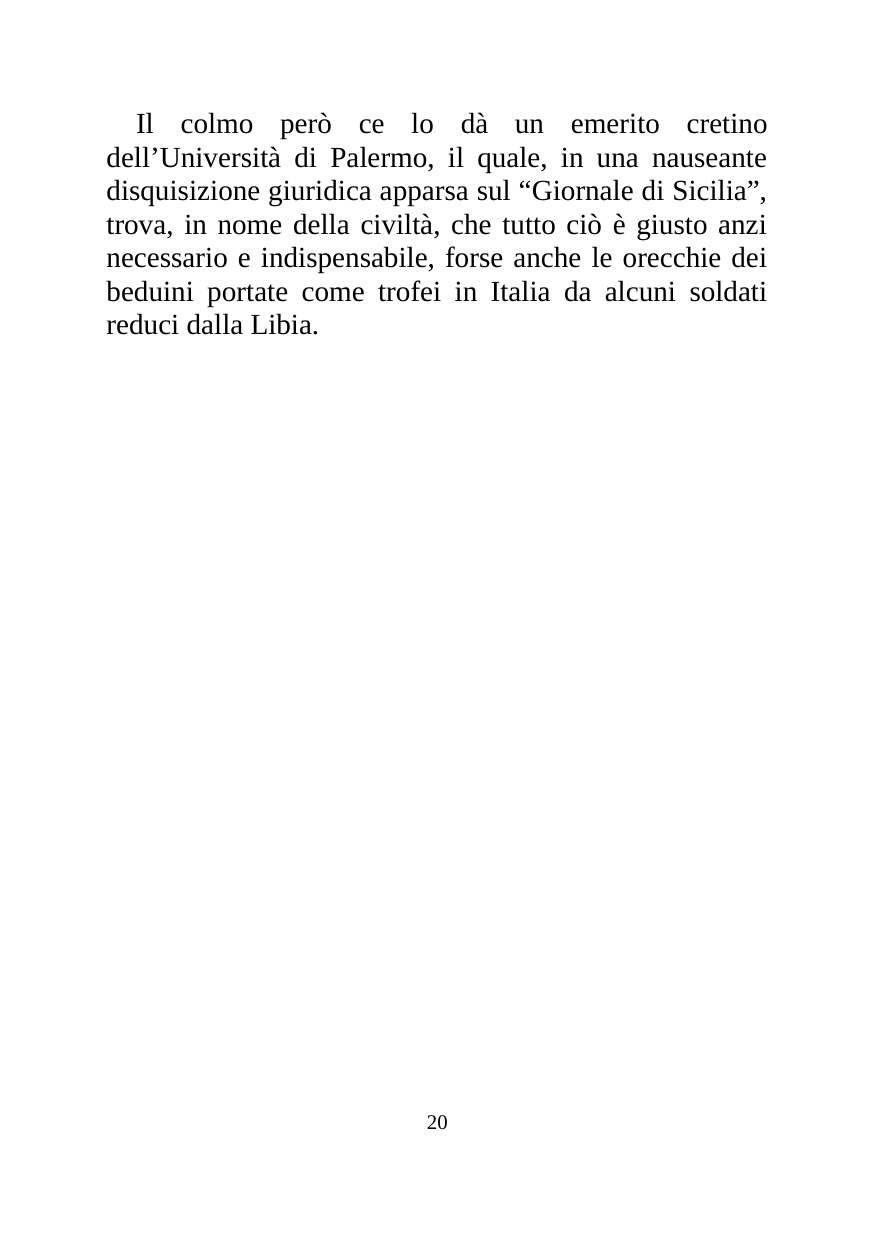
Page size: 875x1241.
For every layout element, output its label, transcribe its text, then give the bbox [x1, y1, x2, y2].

text Il colmo però ce lo dà un emerito cretino dell’Università di Palermo, il quale, in una nauseante disquisizione giuridica apparsa sul “Giornale di Sicilia”, trova, in nome della civiltà, che tutto ciò è giusto anzi necessario e indispensabile, forse anche le orecchie dei beduini portate come trofei in Italia da alcuni soldati reduci dalla Libia. [106, 106, 768, 341]
